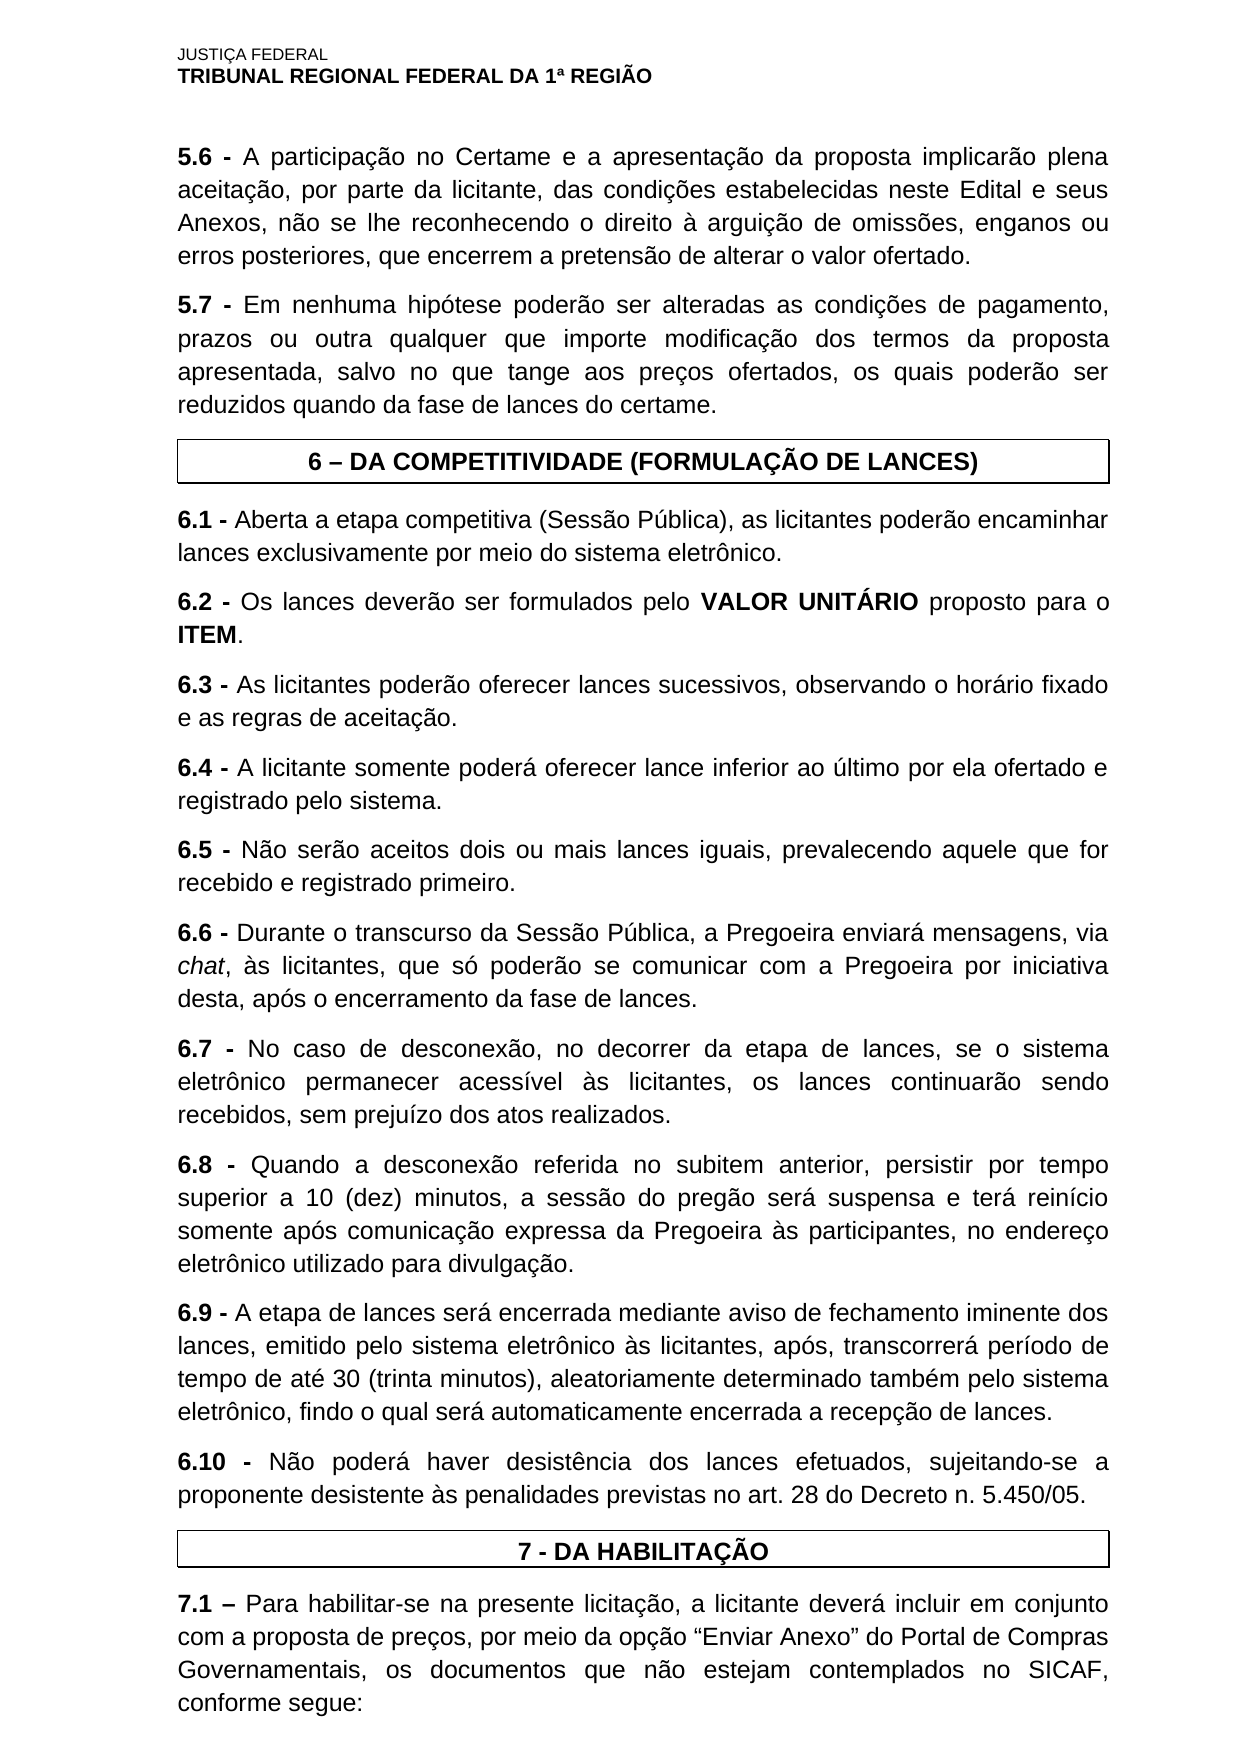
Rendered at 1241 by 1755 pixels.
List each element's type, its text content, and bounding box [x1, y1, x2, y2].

text 7.1 – Para habilitar-se na presente licitação, a licitante deverá incluir em conjunto com a proposta de preços, por meio da opção “Enviar Anexo” do Portal de Compras Governamentais, os documentos que não estejam contemplados no SICAF, conforme segue: [177, 1589, 1110, 1717]
text 7 - DA HABILITAÇÃO [178, 1531, 1108, 1566]
text 6.4 - A licitante somente poderá oferecer lance inferior ao último por ela ofertado e registrado pelo sistema. [177, 753, 1110, 814]
text 6.7 - No caso de desconexão, no decorrer da etapa de lances, se o sistema eletrônico permanecer acessível às licitantes, os lances continuarão sendo recebidos, sem prejuízo dos atos realizados. [177, 1034, 1110, 1129]
text 6.3 - As licitantes poderão oferecer lances sucessivos, observando o horário fixado e as regras de aceitação. [177, 670, 1110, 732]
text 6 – DA COMPETITIVIDADE (FORMULAÇÃO DE LANCES) [178, 440, 1108, 482]
text 6.5 - Não serão aceitos dois ou mais lances iguais, prevalecendo aquele que for recebido e registrado primeiro. [177, 835, 1110, 897]
text 6.2 - Os lances deverão ser formulados pelo VALOR UNITÁRIO proposto para o ITEM. [177, 587, 1110, 649]
text 6.6 - Durante o transcurso da Sessão Pública, a Pregoeira enviará mensagens, via chat, às licitantes, que só poderão se comunicar com a Pregoeira por iniciativa desta, após o encerramento da fase de lances. [177, 918, 1110, 1013]
text 6.10 - Não poderá haver desistência dos lances efetuados, sujeitando-se a proponente desistente às penalidades previstas no art. 28 do Decreto n. 5.450/05. [177, 1447, 1110, 1509]
text 5.7 - Em nenhuma hipótese poderão ser alteradas as condições de pagamento, prazos ou outra qualquer que importe modificação dos termos da proposta apresentada, salvo no que tange aos preços ofertados, os quais poderão ser reduzidos quando da fase de lances do certame. [177, 291, 1110, 418]
text 5.6 - A participação no Certame e a apresentação da proposta implicarão plena aceitação, por parte da licitante, das condições estabelecidas neste Edital e seus Anexos, não se lhe reconhecendo o direito à arguição de omissões, enganos ou erros posteriores, que encerrem a pretensão de alterar o valor ofertado. [177, 142, 1110, 269]
text 6.8 - Quando a desconexão referida no subitem anterior, persistir por tempo superior a 10 (dez) minutos, a sessão do pregão será suspensa e terá reinício somente após comunicação expressa da Pregoeira às participantes, no endereço eletrônico utilizado para divulgação. [177, 1149, 1110, 1277]
text 6.1 - Aberta a etapa competitiva (Sessão Pública), as licitantes poderão encaminhar lances exclusivamente por meio do sistema eletrônico. [177, 504, 1110, 566]
text 6.9 - A etapa de lances será encerrada mediante aviso de fechamento iminente dos lances, emitido pelo sistema eletrônico às licitantes, após, transcorrerá período de tempo de até 30 (trinta minutos), aleatoriamente determinado também pelo sistema eletrônico, findo o qual será automaticamente encerrada a recepção de lances. [177, 1298, 1110, 1426]
